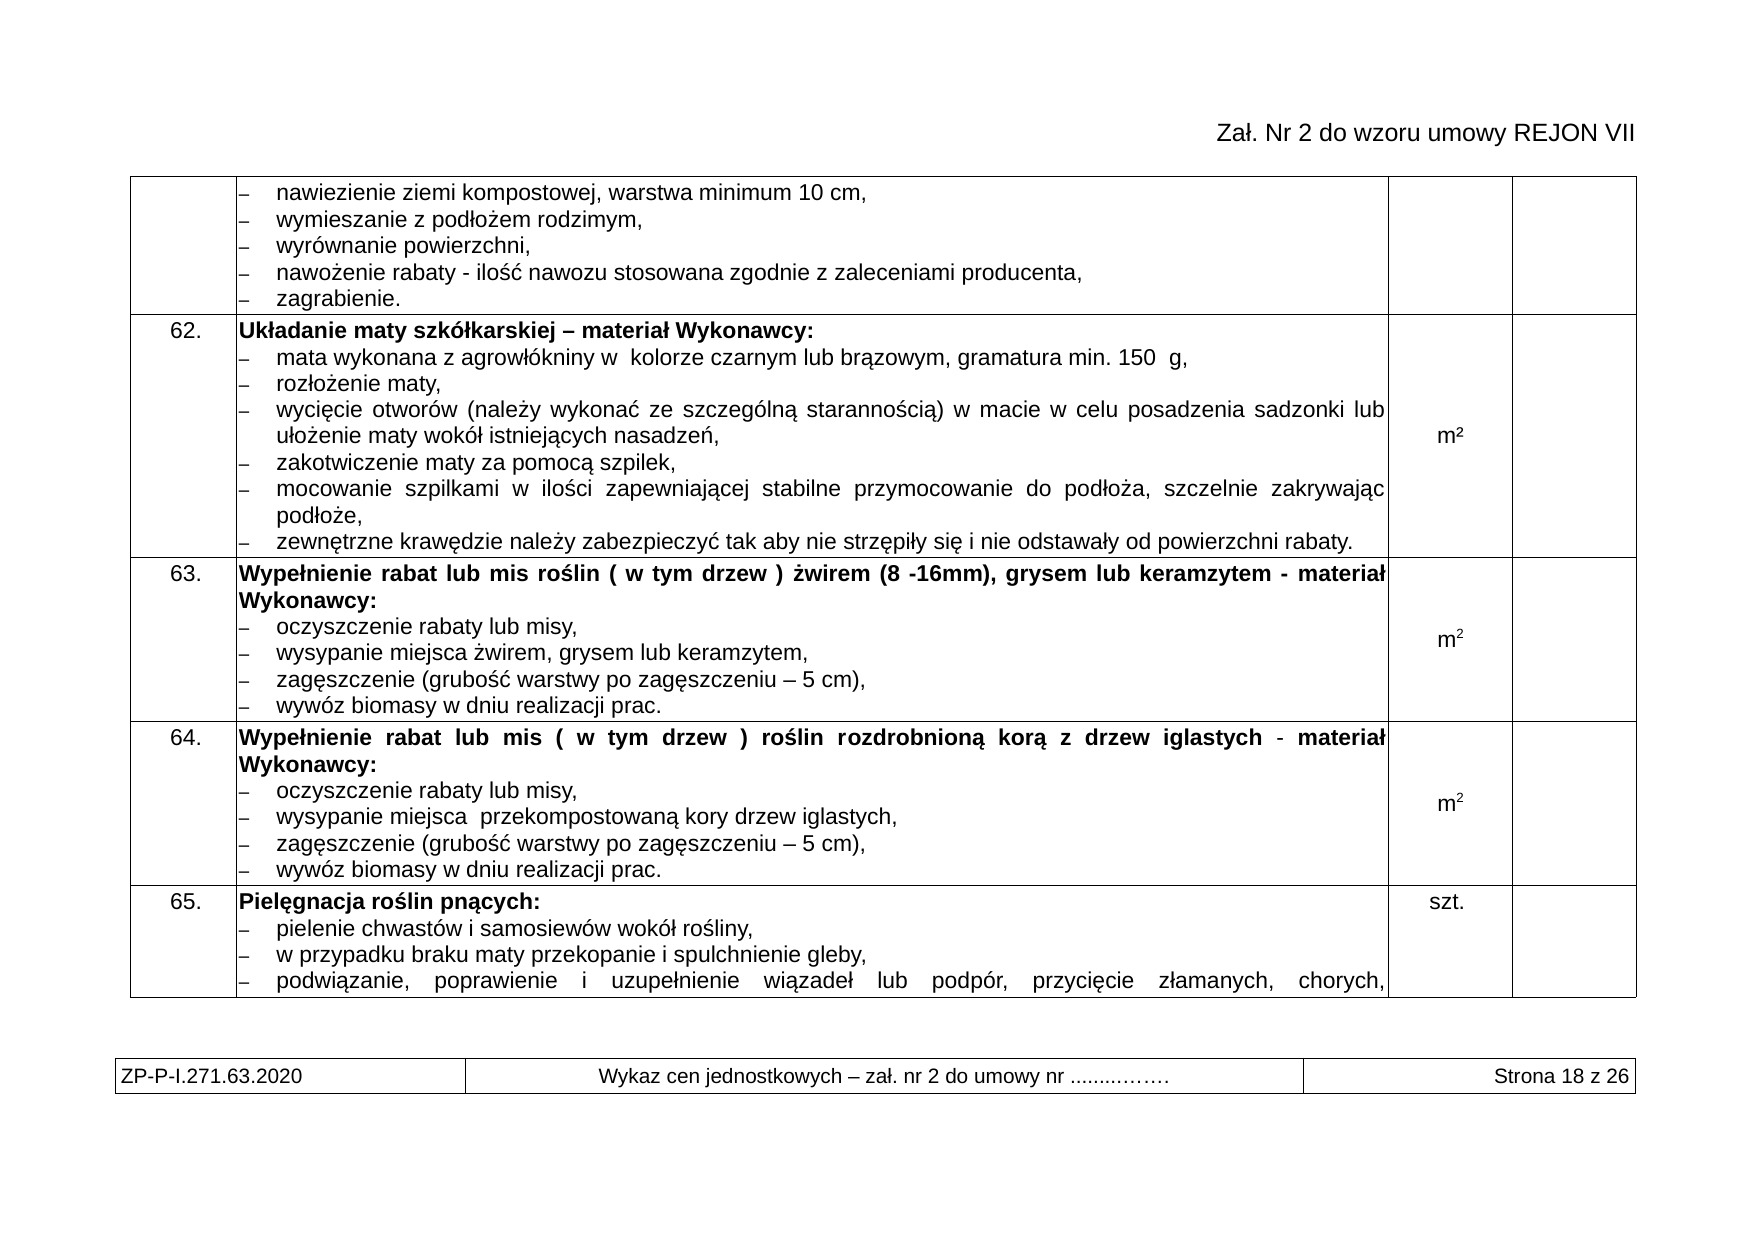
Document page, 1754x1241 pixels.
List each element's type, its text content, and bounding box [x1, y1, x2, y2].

table_cell [1389, 177, 1512, 314]
table_cell [131, 558, 236, 721]
table_cell Układanie maty szkółkarskiej – materiał Wykonawcy: mata wykonana z agrowłókniny w kolorze czarnym lub brązowym, gramatura min. 150 g, rozłożenie maty, wycięcie otworów (należy wykonać ze szczególną starannością) w macie w celu posadzenia sadzonki lub ułożenie maty wokół istniejących nasadzeń, zakotwiczenie maty za pomocą szpilek, mocowanie szpilkami w ilości zapewniającej stabilne przymocowanie do podłoża, szczelnie zakrywając podłoże, zewnętrzne krawędzie należy zabezpieczyć tak aby nie strzępiły się i nie odstawały od powierzchni rabaty. [237, 315, 1388, 557]
table_cell m2 [1389, 722, 1512, 885]
table_cell [1513, 558, 1636, 721]
table_cell [1513, 722, 1636, 885]
table_cell Wypełnienie rabat lub mis roślin ( w tym drzew ) żwirem (8 -16mm), grysem lub keramzytem - materiał Wykonawcy: oczyszczenie rabaty lub misy, wysypanie miejsca żwirem, grysem lub keramzytem, zagęszczenie (grubość warstwy po zagęszczeniu – 5 cm), wywóz biomasy w dniu realizacji prac. [237, 558, 1388, 721]
table_cell Wypełnienie rabat lub mis ( w tym drzew ) roślin rozdrobnioną korą z drzew iglastych - materiał Wykonawcy: oczyszczenie rabaty lub misy, wysypanie miejsca przekompostowaną kory drzew iglastych, zagęszczenie (grubość warstwy po zagęszczeniu – 5 cm), wywóz biomasy w dniu realizacji prac. [237, 722, 1388, 885]
table_cell Przygotowanie nowych rabat do obsady roślinami sezonowymi, wieloletnimi, krzewami, bylinami, roślinami cebulowymi, trawami z uzupełnieniem ziemią urodzajną ogrodniczą materiał Wykonawcy: zdjęcie darni, odchwaszczanie z użyciem metod chemicznych i mechanicznych, uprawa gleby i usunięcie chwastów, przekopanie gleby, nawiezienie ziemi kompostowej, warstwa minimum 10 cm, wymieszanie z podłożem rodzimym, wyrównanie powierzchni, nawożenie rabaty - ilość nawozu stosowana zgodnie z zaleceniami producenta, zagrabienie. [237, 177, 1388, 314]
table_cell [131, 886, 236, 997]
table_cell [1513, 886, 1636, 997]
table_cell [131, 722, 236, 885]
table_cell [1513, 177, 1636, 314]
table_cell Pielęgnacja roślin pnących: pielenie chwastów i samosiewów wokół rośliny, w przypadku braku maty przekopanie i spulchnienie gleby, podwiązanie, poprawienie i uzupełnienie wiązadeł lub podpór, przycięcie złamanych, chorych, [237, 886, 1388, 997]
table_cell [1513, 315, 1636, 557]
table_cell [131, 315, 236, 557]
table_cell m2 [1389, 558, 1512, 721]
table_cell m² [1389, 315, 1512, 557]
table_cell [131, 177, 236, 314]
table_cell szt. [1389, 886, 1512, 997]
